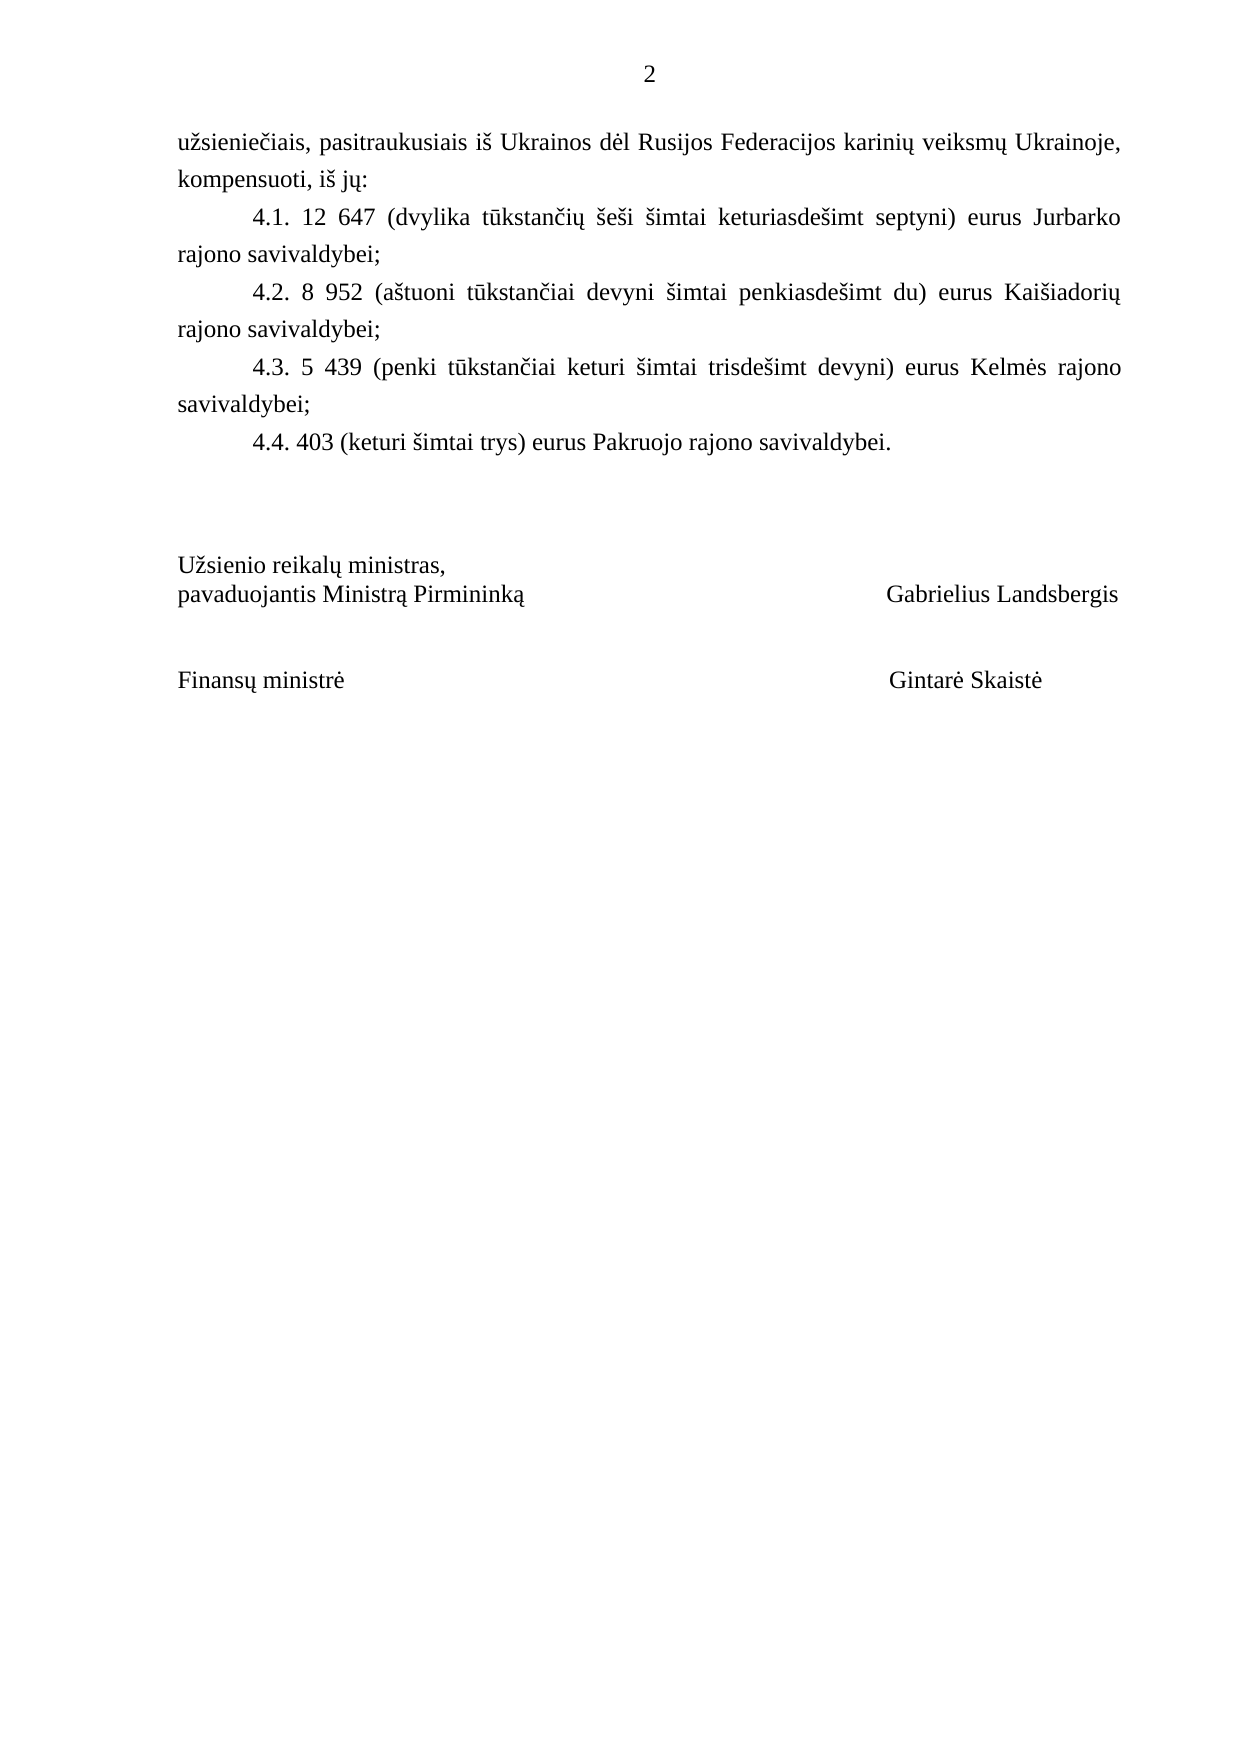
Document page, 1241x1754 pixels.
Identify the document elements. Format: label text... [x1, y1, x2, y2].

text 4.1. 12 647 (dvylika tūkstančių šeši šimtai keturiasdešimt septyni) eurus Jurbarko rajono savivaldybei; [177, 193, 1122, 268]
text 4.4. 403 (keturi šimtai trys) eurus Pakruojo rajono savivaldybei. [177, 418, 1122, 456]
text užsieniečiais, pasitraukusiais iš Ukrainos dėl Rusijos Federacijos karinių veiksmų Ukrainoje, kompensuoti, iš jų: [177, 118, 1122, 193]
text 4.3. 5 439 (penki tūkstančiai keturi šimtai trisdešimt devyni) eurus Kelmės rajono savivaldybei; [177, 343, 1122, 418]
text 4.2. 8 952 (aštuoni tūkstančiai devyni šimtai penkiasdešimt du) eurus Kaišiadorių rajono savivaldybei; [177, 268, 1122, 343]
text Finansų ministrė Gintarė Skaistė [177, 666, 1122, 694]
text pavaduojantis Ministrą Pirmininką Gabrielius Landsbergis [177, 579, 1122, 608]
text Užsienio reikalų ministras, [177, 551, 1122, 579]
